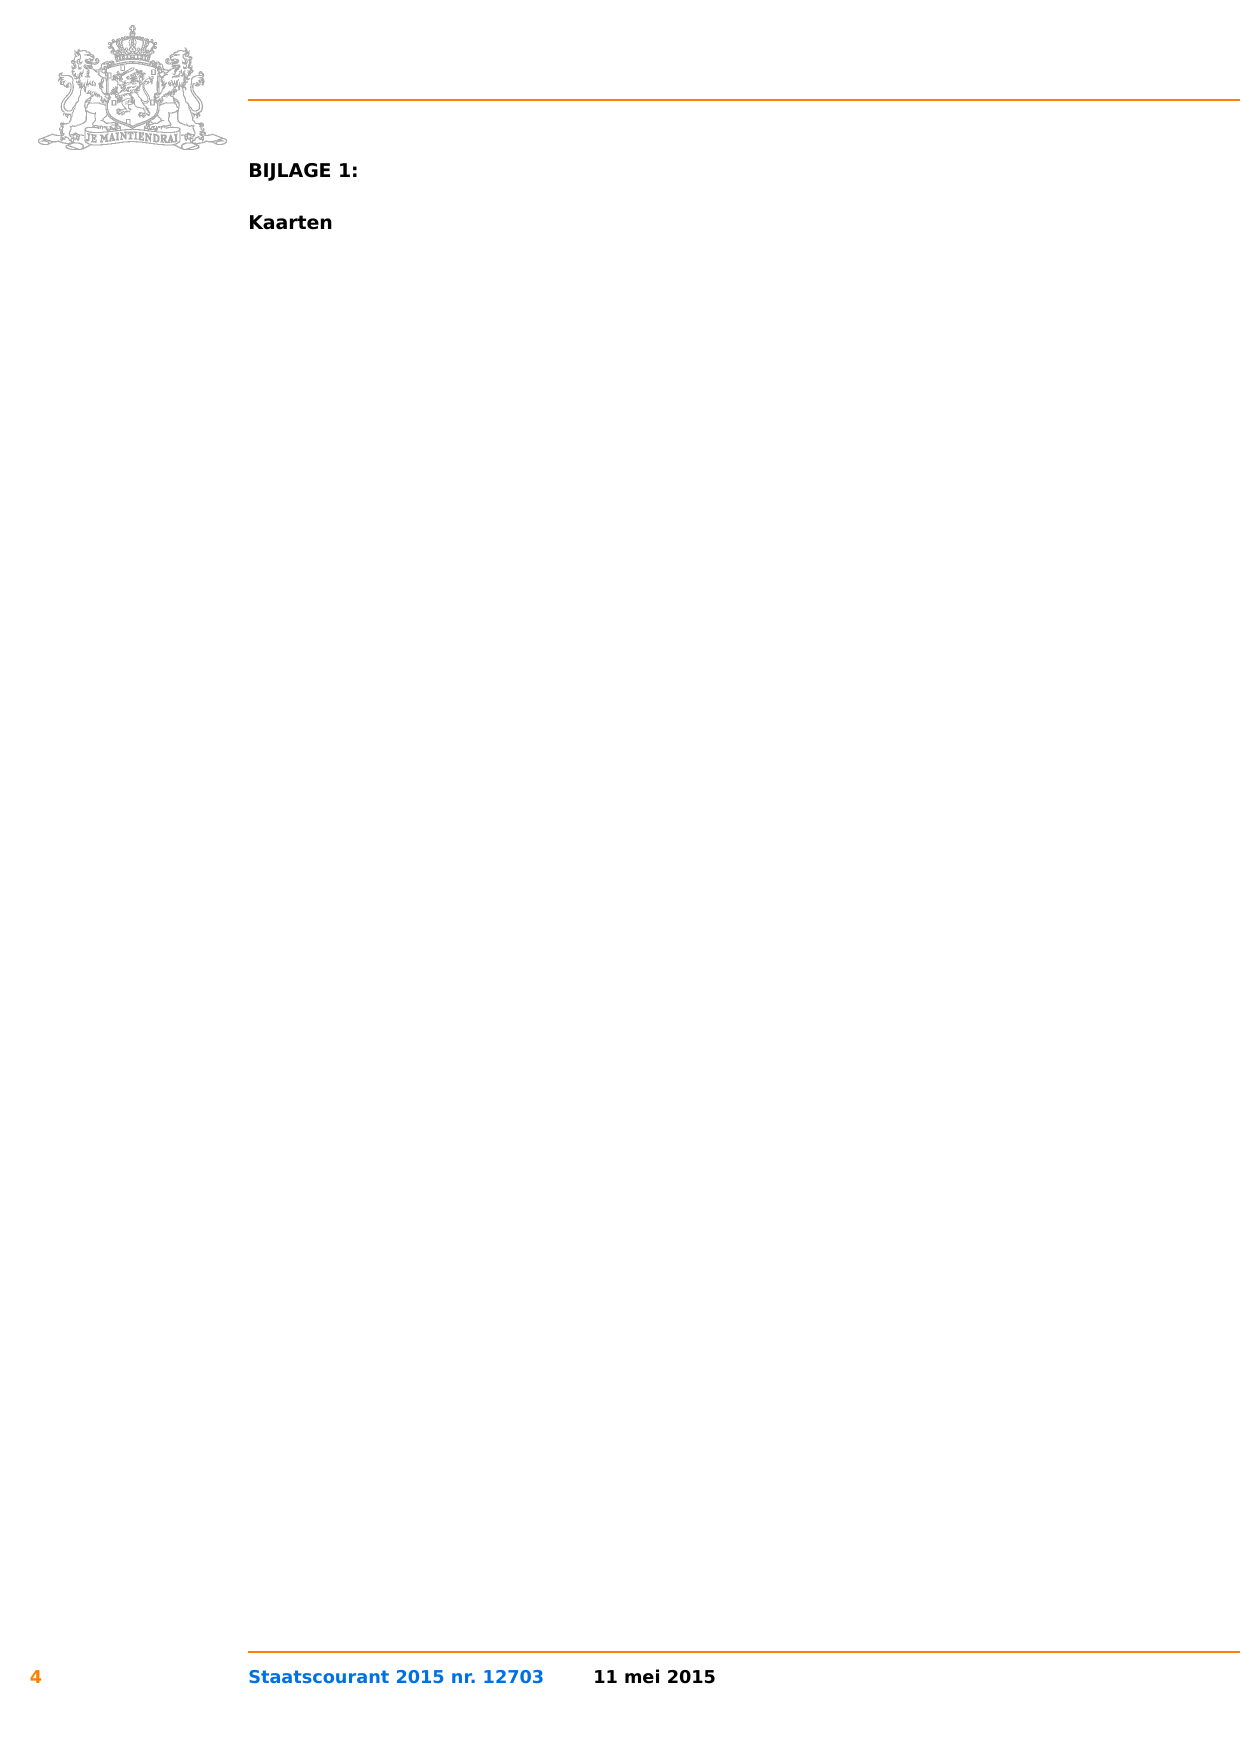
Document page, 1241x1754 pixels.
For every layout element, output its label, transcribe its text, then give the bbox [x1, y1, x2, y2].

subtitle Kaarten [248, 212, 1163, 234]
subtitle BIJLAGE 1: [248, 160, 1163, 182]
picture [38, 25, 227, 150]
